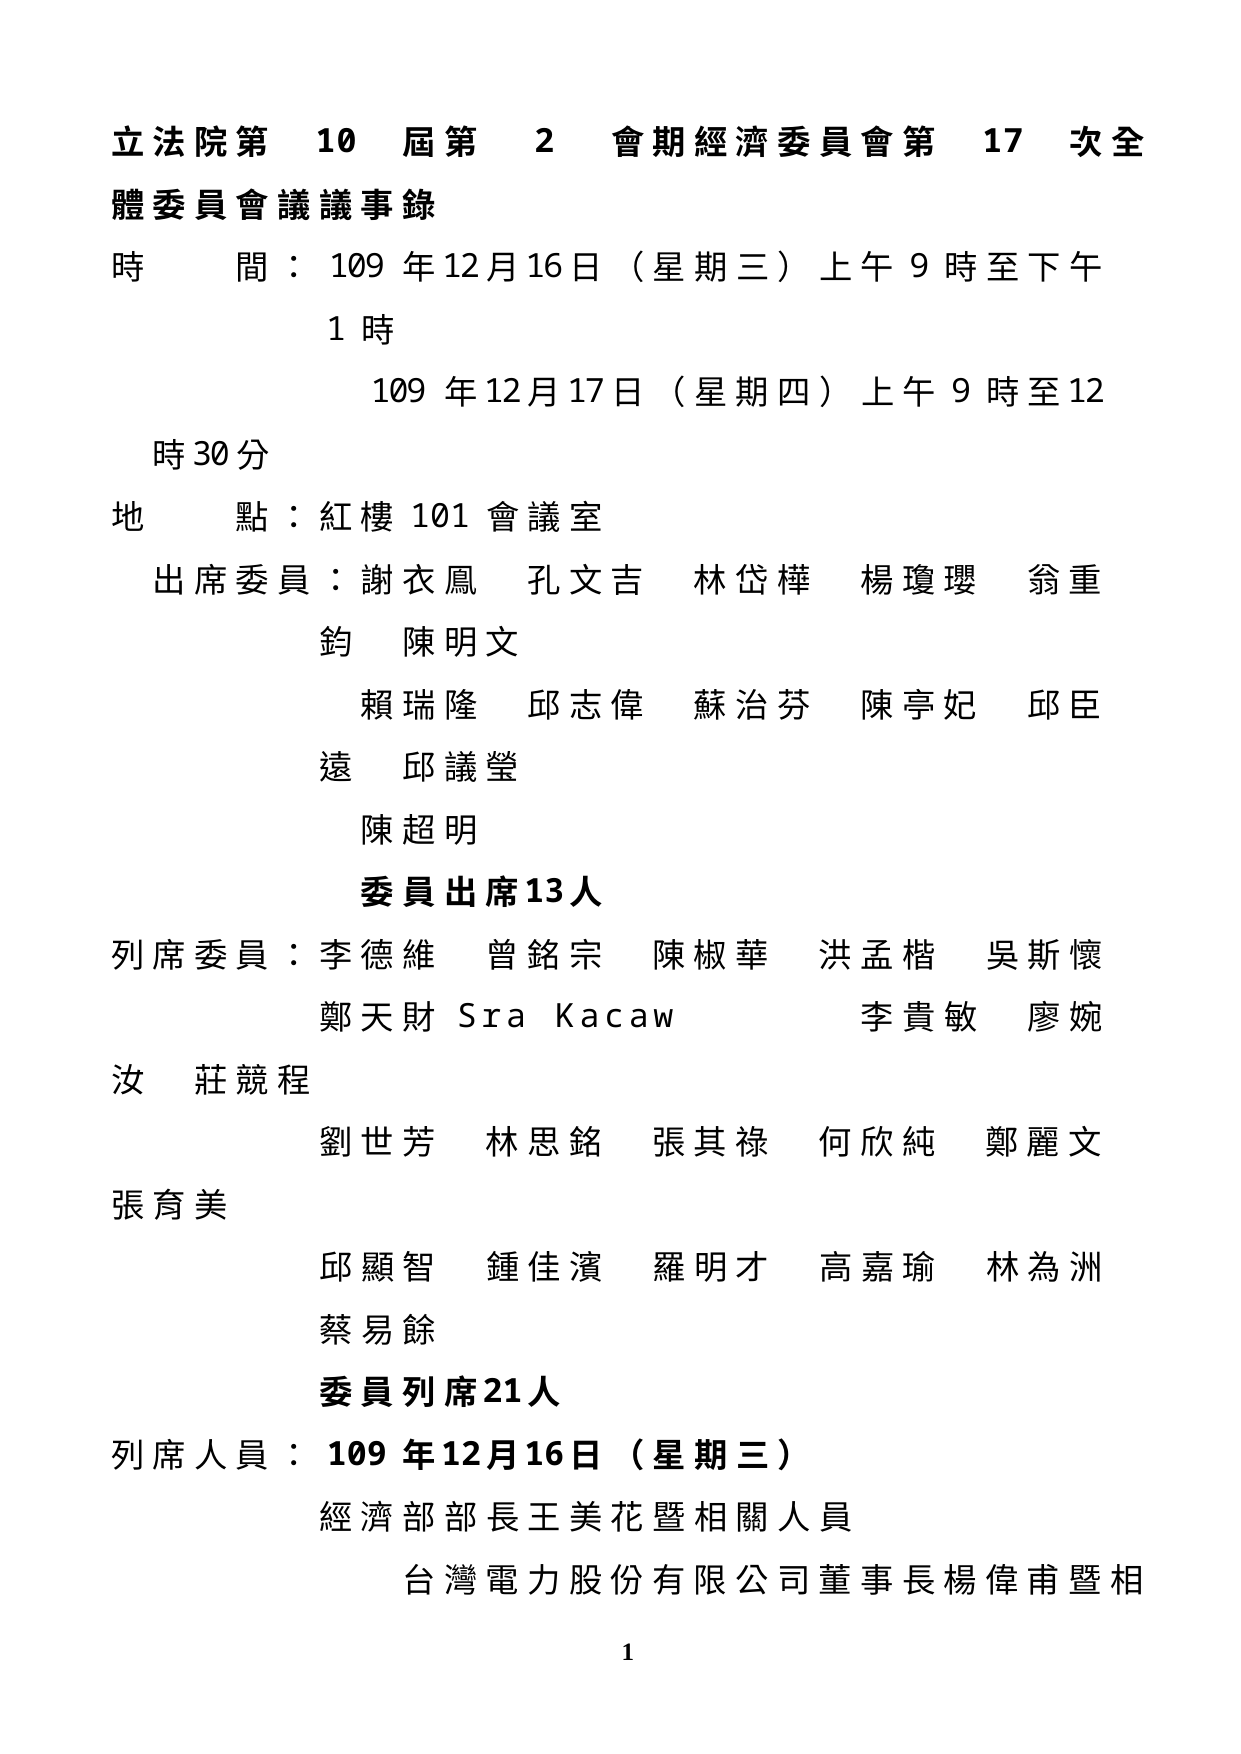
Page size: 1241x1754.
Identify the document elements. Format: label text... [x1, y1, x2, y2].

text 賴瑞隆 邱志偉 蘇治芬 陳亭妃 邱臣遠 邱議瑩 [109, 661, 1114, 786]
text 邱顯智 鍾佳濱 羅明才 高嘉瑜 林為洲 蔡易餘 [107, 1223, 1114, 1348]
text 列席人員：109年12月16日（星期三） [107, 1411, 1114, 1473]
text 時 間：109年12月16日（星期三）上午9時至下午1時 [107, 223, 1119, 348]
text 列席委員：李德維 曾銘宗 陳椒華 洪孟楷 吳斯懷 [107, 911, 1114, 973]
text 委員列席21人 [107, 1348, 1114, 1411]
text 立法院第10屆第2會期經濟委員會第17次全體委員會議議事錄 [107, 98, 1148, 223]
text 鄭天財Sra Kacaw 李貴敏 廖婉汝 莊競程 [107, 973, 1114, 1098]
text 109年12月17日（星期四）上午9時至12時30分 [113, 348, 1119, 473]
text 地 點：紅樓101會議室 [107, 473, 1119, 536]
text 經濟部部長王美花暨相關人員 [107, 1473, 1148, 1536]
text 劉世芳 林思銘 張其祿 何欣純 鄭麗文 張育美 [107, 1098, 1114, 1223]
text 出席委員：謝衣鳯 孔文吉 林岱樺 楊瓊瓔 翁重鈞 陳明文 [109, 536, 1114, 661]
text 台灣電力股份有限公司董事長楊偉甫暨相 [107, 1536, 1148, 1598]
text 委員出席13人 [109, 848, 1114, 911]
text 陳超明 [109, 786, 1114, 848]
